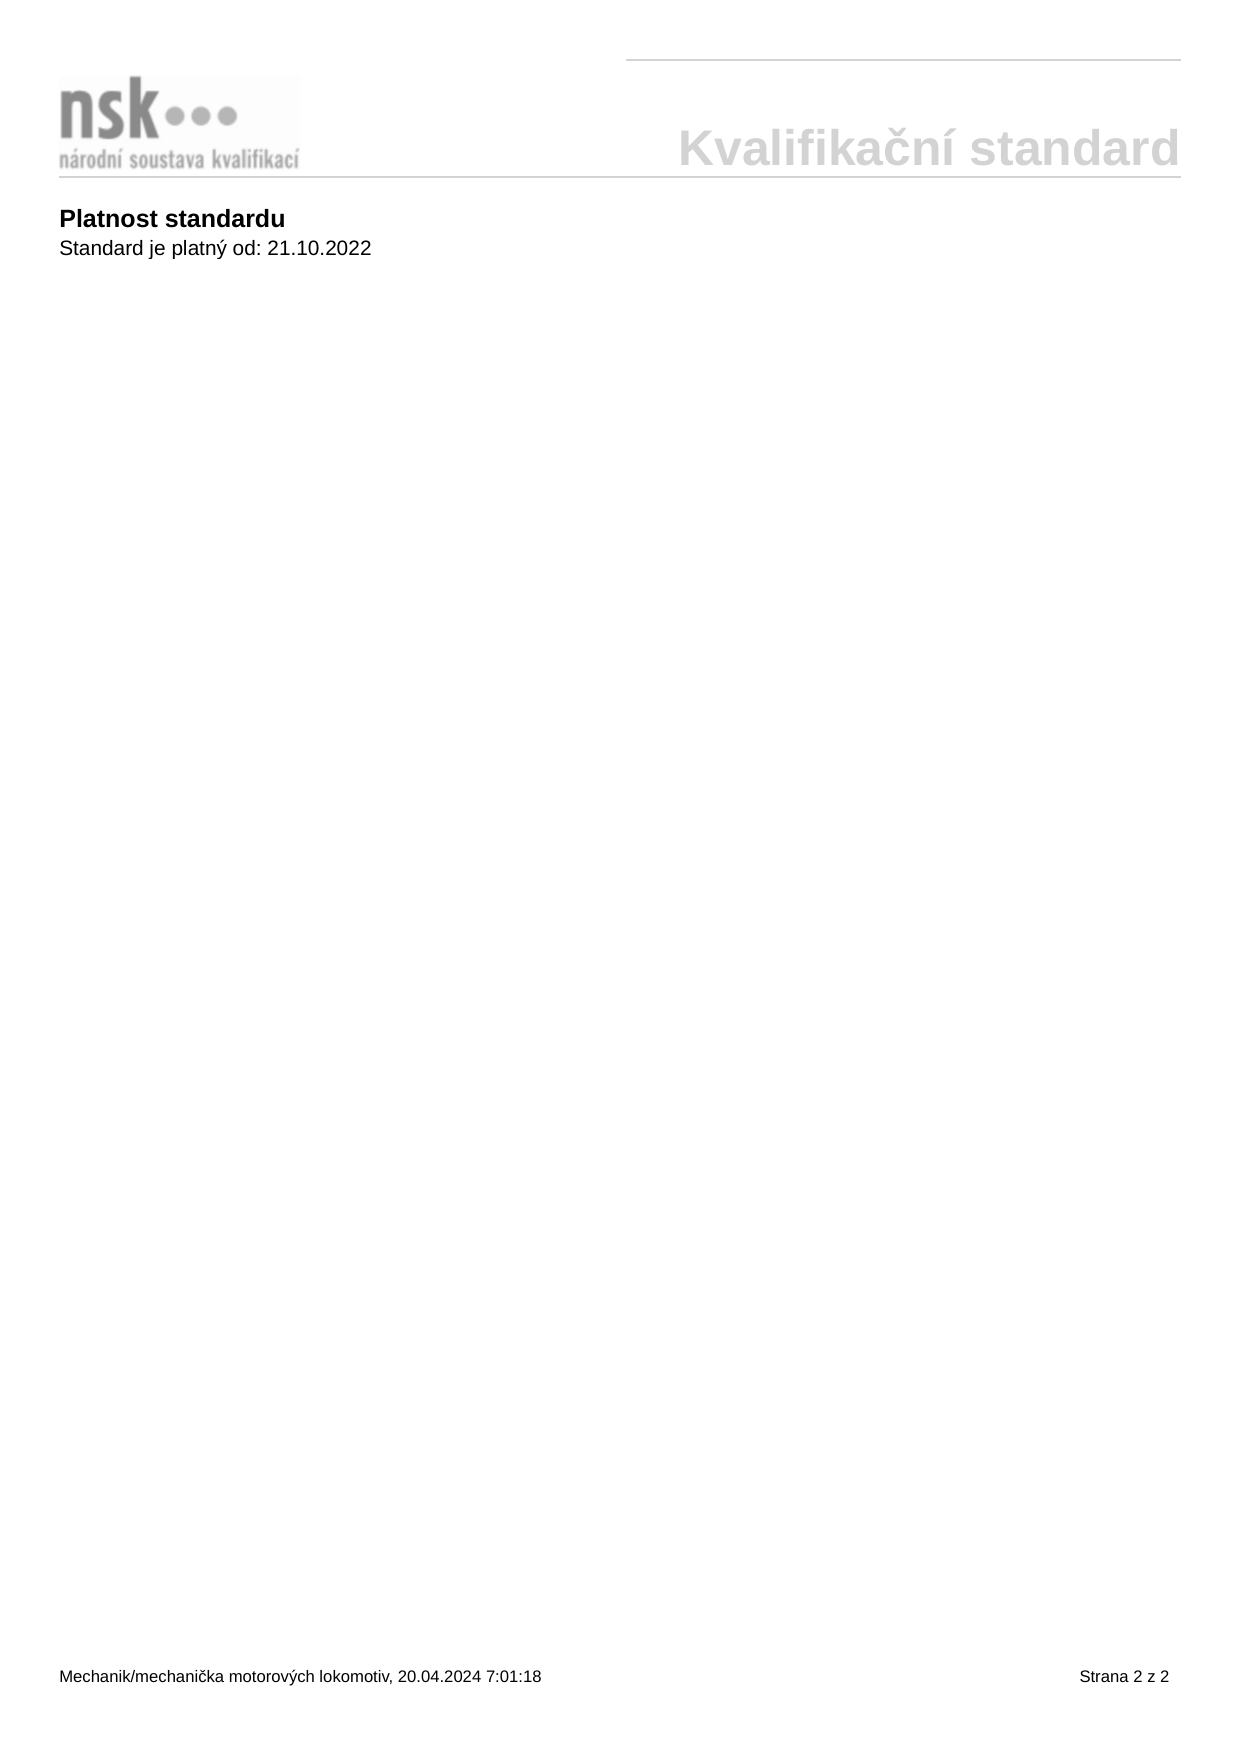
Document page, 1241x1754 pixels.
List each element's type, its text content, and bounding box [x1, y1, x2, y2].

table_cell [1169, 1409, 1181, 1658]
table_cell [862, 559, 1093, 859]
table_cell [484, 194, 620, 200]
table_cell [1093, 194, 1169, 200]
table_cell [484, 171, 620, 176]
table_cell [1093, 559, 1169, 859]
table_cell [626, 194, 862, 200]
table_cell [59, 1159, 483, 1409]
table_cell [59, 171, 483, 176]
table_cell [1093, 259, 1169, 559]
table_cell [862, 1159, 1093, 1409]
table_cell [59, 259, 483, 559]
table_cell [1093, 859, 1169, 1159]
picture [58, 59, 621, 171]
table_cell [484, 259, 620, 559]
table_cell [1093, 1409, 1169, 1658]
table_cell [862, 259, 1093, 559]
table_cell [620, 259, 626, 559]
table_cell [1169, 1159, 1181, 1409]
table_cell [59, 859, 483, 1159]
table_cell [862, 194, 1093, 200]
table_cell [620, 859, 626, 1159]
table_cell [620, 1159, 626, 1409]
table_cell Strana 2 z 2 [862, 1658, 1169, 1694]
table_cell [1169, 1658, 1181, 1694]
table_cell [484, 1159, 620, 1409]
table_cell [59, 1409, 483, 1658]
table_cell [59, 178, 1181, 194]
table_cell Kvalifikační standard [626, 61, 1181, 176]
table_cell [862, 1409, 1093, 1658]
table_cell [620, 1409, 626, 1658]
table_cell [484, 859, 620, 1159]
table_cell [1093, 1159, 1169, 1409]
table_cell [620, 559, 626, 859]
table_cell [862, 859, 1093, 1159]
table_cell [1169, 559, 1181, 859]
table_cell [621, 59, 626, 170]
table_cell [626, 859, 862, 1159]
table_cell [484, 559, 620, 859]
table_cell [59, 194, 483, 200]
table_cell [59, 559, 483, 859]
table_cell [626, 259, 862, 559]
table_cell Standard je platný od: 21.10.2022 [59, 236, 1181, 259]
table_cell [1169, 259, 1181, 559]
table_cell [626, 1409, 862, 1658]
table_cell [484, 1409, 620, 1658]
table_cell Platnost standardu [59, 200, 1181, 236]
table_cell [1169, 859, 1181, 1159]
table_cell [626, 1159, 862, 1409]
table_cell [626, 559, 862, 859]
table_cell Mechanik/mechanička motorových lokomotiv, 20.04.2024 7:01:18 [59, 1658, 862, 1694]
table_cell [1169, 194, 1181, 200]
